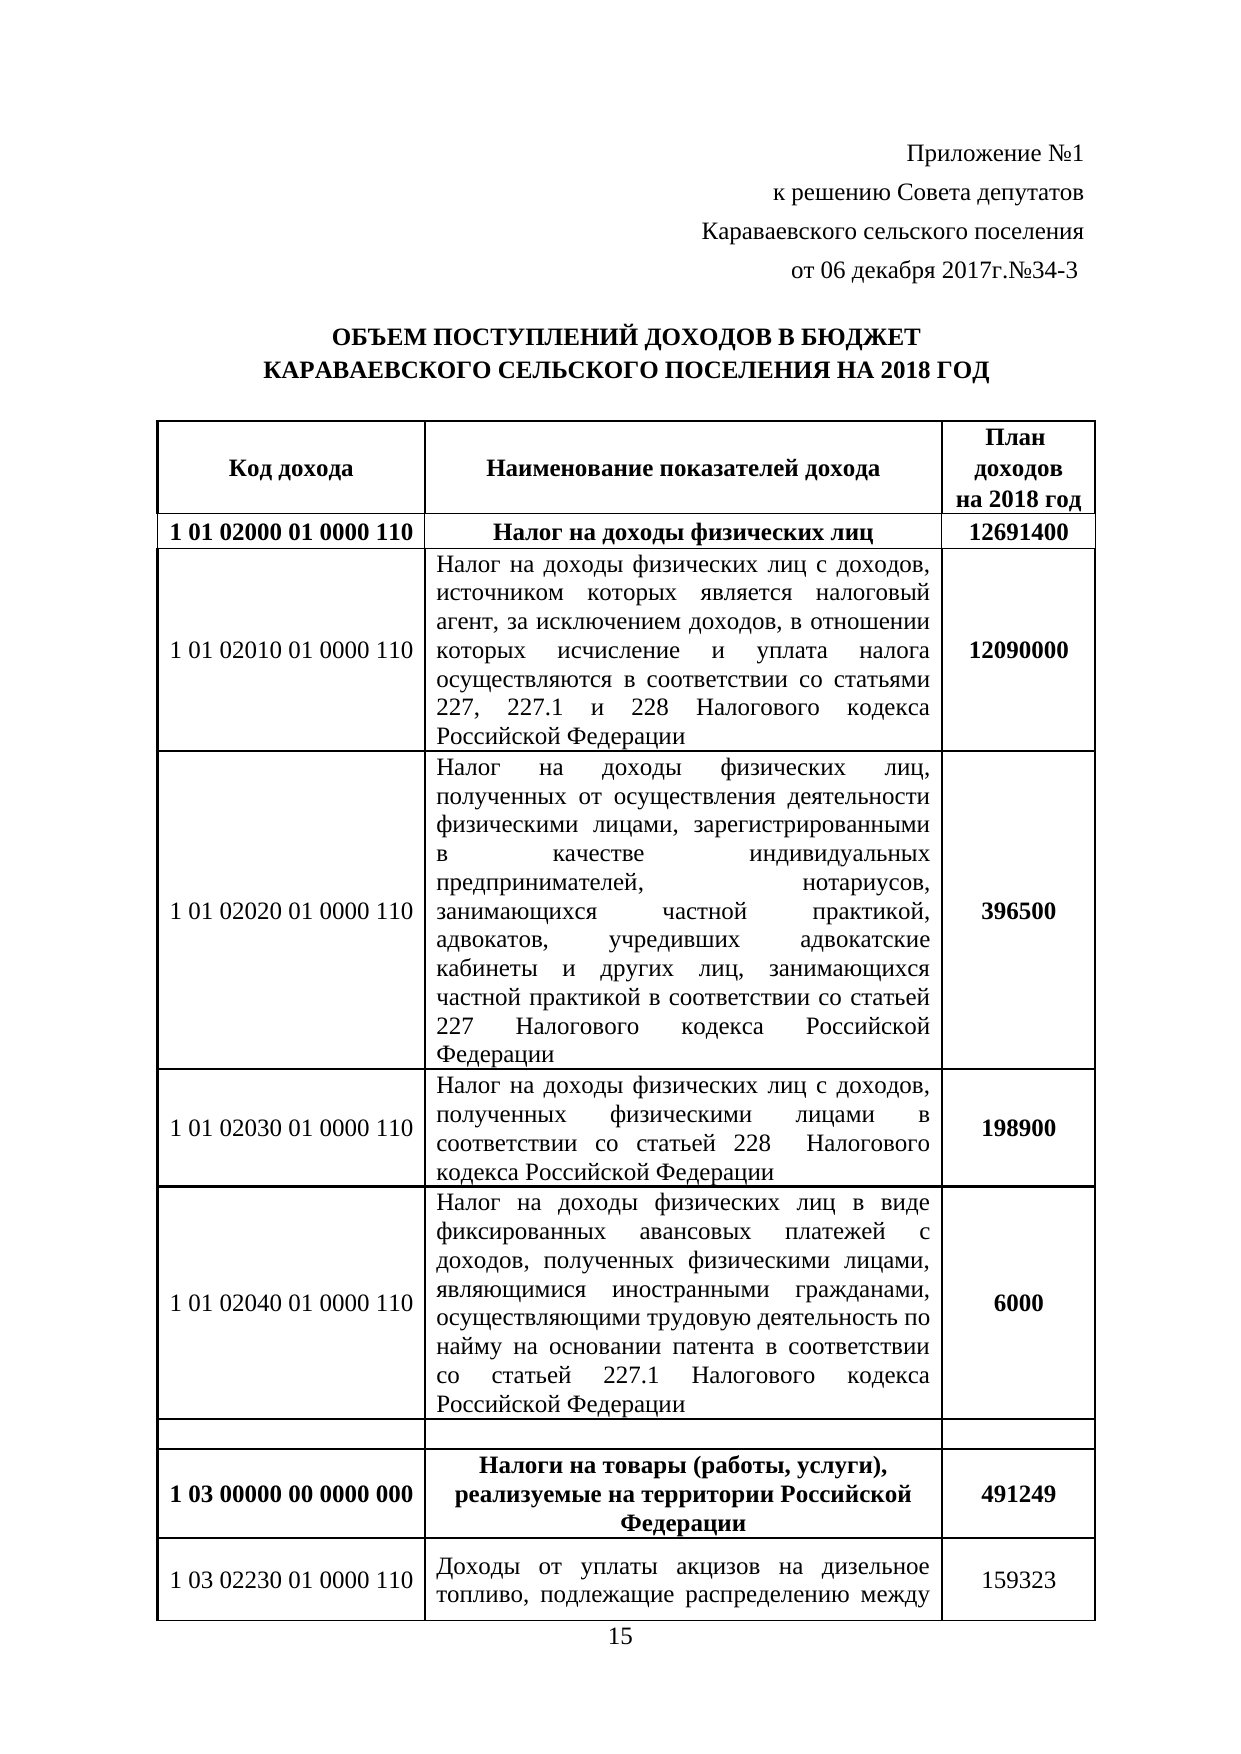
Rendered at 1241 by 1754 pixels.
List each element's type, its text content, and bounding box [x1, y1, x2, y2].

table_cell 491249 [943, 1450, 1094, 1537]
table_cell [942, 386, 1095, 420]
table_cell [483, 289, 705, 320]
table_cell Доходы от уплаты акцизов на дизельное топливо, подлежащие распределению между [426, 1539, 941, 1620]
table_cell Налог на доходы физических лиц с доходов, полученных физическими лицами в соответствии со статьей 228 Налогового кодекса Российской Федерации [426, 1070, 941, 1185]
table_cell КАРАВАЕВСКОГО СЕЛЬСКОГО ПОСЕЛЕНИЯ НА 2018 ГОД [158, 353, 1095, 386]
table_cell [158, 289, 482, 320]
table_cell 12691400 [942, 514, 1095, 548]
table_cell [943, 1420, 1094, 1448]
table_cell Караваевского сельского поселения [646, 211, 1095, 250]
table_cell от 06 декабря 2017г.№34-3 [483, 250, 1095, 289]
table_cell доходов [943, 451, 1094, 482]
table_cell Наименование показателей дохода [426, 422, 941, 513]
table_cell [159, 1420, 424, 1448]
table_cell Код дохода [159, 422, 424, 513]
table_cell [158, 172, 482, 211]
table_cell 396500 [943, 752, 1094, 1068]
table_cell Налог на доходы физических лиц с доходов, источником которых является налоговый агент, за исключением доходов, в отношении которых исчисление и уплата налога осуществляются в соответствии со статьями 227, 227.1 и 228 Налогового кодекса Российской Федерации [426, 549, 941, 750]
table_cell [705, 289, 1095, 320]
table_cell 1 01 02040 01 0000 110 [159, 1188, 424, 1417]
table_cell 12090000 [943, 549, 1094, 750]
table_cell [158, 250, 482, 289]
table_cell [158, 386, 425, 420]
table_cell Налог на доходы физических лиц [425, 514, 941, 548]
table_cell Налоги на товары (работы, услуги), реализуемые на территории Российской Федерации [426, 1450, 941, 1537]
table_cell [483, 211, 646, 250]
table_header [158, 133, 482, 172]
table_cell 1 03 02230 01 0000 110 [159, 1539, 424, 1620]
table_cell Налог на доходы физических лиц, полученных от осуществления деятельности физическими лицами, зарегистрированными в качестве индивидуальных предпринимателей, нотариусов, занимающихся частной практикой, адвокатов, учредивших адвокатские кабинеты и других лиц, занимающихся частной практикой в соответствии со статьей 227 Налогового кодекса Российской Федерации [426, 752, 941, 1068]
table_cell [425, 386, 942, 420]
table_cell к решению Совета депутатов [646, 172, 1095, 211]
table_cell ОБЪЕМ ПОСТУПЛЕНИЙ ДОХОДОВ В БЮДЖЕТ [158, 320, 1095, 353]
table_cell [158, 211, 482, 250]
table_cell План [943, 422, 1094, 451]
table_cell 198900 [943, 1070, 1094, 1185]
table_cell 1 01 02000 01 0000 110 [158, 514, 424, 548]
table_header [483, 133, 646, 172]
table_cell 1 01 02010 01 0000 110 [159, 549, 424, 750]
table_cell [426, 1420, 941, 1448]
table_cell 1 01 02020 01 0000 110 [159, 752, 424, 1068]
table_cell Налог на доходы физических лиц в виде фиксированных авансовых платежей с доходов, полученных физическими лицами, являющимися иностранными гражданами, осуществляющими трудовую деятельность по найму на основании патента в соответствии со статьей 227.1 Налогового кодекса Российской Федерации [426, 1188, 941, 1417]
table_cell 6000 [943, 1188, 1094, 1417]
table_cell на 2018 год [943, 483, 1094, 513]
table_header Приложение №1 [646, 133, 1095, 172]
table_cell [483, 172, 646, 211]
table_cell 1 03 00000 00 0000 000 [159, 1450, 424, 1537]
table_cell 159323 [943, 1539, 1094, 1620]
table_cell 1 01 02030 01 0000 110 [159, 1070, 424, 1185]
